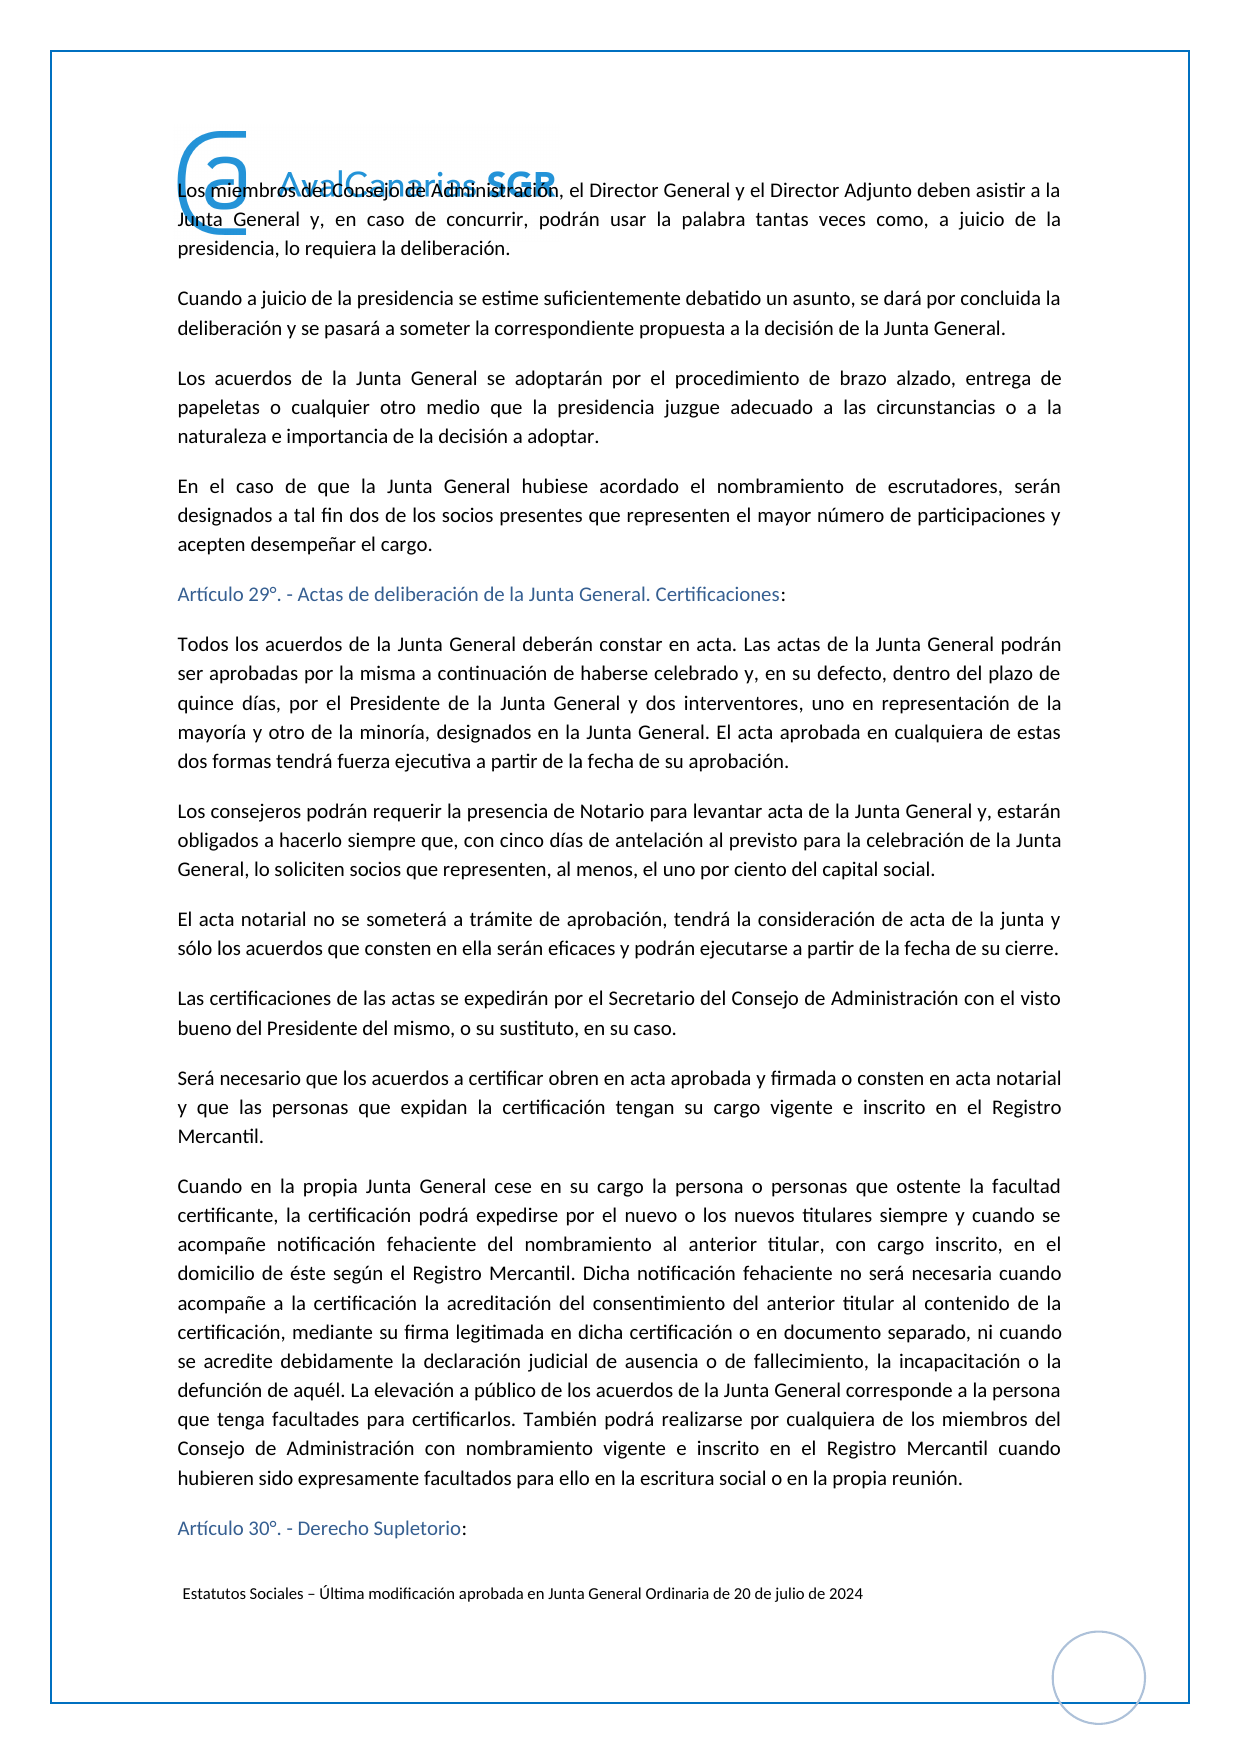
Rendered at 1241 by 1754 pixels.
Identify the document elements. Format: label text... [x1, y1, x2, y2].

text Los miembros del Consejo de Administración, el Director General y el Director Adjunto deben asistir a la Junta General y, en caso de concurrir, podrán usar la palabra tantas veces como, a juicio de la presidencia, lo requiera la deliberación. [177, 177, 1063, 261]
text Los consejeros podrán requerir la presencia de Notario para levantar acta de la Junta General y, estarán obligados a hacerlo siempre que, con cinco días de antelación al previsto para la celebración de la Junta General, lo soliciten socios que representen, al menos, el uno por ciento del capital social. [177, 798, 1063, 882]
text En el caso de que la Junta General hubiese acordado el nombramiento de escrutadores, serán designados a tal fin dos de los socios presentes que representen el mayor número de participaciones y acepten desempeñar el cargo. [177, 473, 1063, 557]
text Cuando a juicio de la presidencia se estime suficientemente debatido un asunto, se dará por concluida la deliberación y se pasará a someter la correspondiente propuesta a la decisión de la Junta General. [177, 286, 1063, 340]
text Todos los acuerdos de la Junta General deberán constar en acta. Las actas de la Junta General podrán ser aprobadas por la misma a continuación de haberse celebrado y, en su defecto, dentro del plazo de quince días, por el Presidente de la Junta General y dos interventores, uno en representación de la mayoría y otro de la minoría, designados en la Junta General. El acta aprobada en cualquiera de estas dos formas tendrá fuerza ejecutiva a partir de la fecha de su aprobación. [177, 631, 1063, 773]
text Los acuerdos de la Junta General se adoptarán por el procedimiento de brazo alzado, entrega de papeletas o cualquier otro medio que la presidencia juzgue adecuado a las circunstancias o a la naturaleza e importancia de la decisión a adoptar. [177, 365, 1063, 448]
text Artículo 29°. - Actas de deliberación de la Junta General. Certificaciones: [177, 581, 1063, 607]
text Artículo 30°. - Derecho Supletorio: [177, 1515, 1063, 1540]
text Las certificaciones de las actas se expedirán por el Secretario del Consejo de Administración con el visto bueno del Presidente del mismo, o su sustituto, en su caso. [177, 986, 1063, 1040]
text Será necesario que los acuerdos a certificar obren en acta aprobada y firmada o consten en acta notarial y que las personas que expidan la certificación tengan su cargo vigente e inscrito en el Registro Mercantil. [177, 1065, 1063, 1148]
text El acta notarial no se someterá a trámite de aprobación, tendrá la consideración de acta de la junta y sólo los acuerdos que consten en ella serán eficaces y podrán ejecutarse a partir de la fecha de su cierre. [177, 906, 1063, 961]
text Cuando en la propia Junta General cese en su cargo la persona o personas que ostente la facultad certificante, la certificación podrá expedirse por el nuevo o los nuevos titulares siempre y cuando se acompañe notificación fehaciente del nombramiento al anterior titular, con cargo inscrito, en el domicilio de éste según el Registro Mercantil. Dicha notificación fehaciente no será necesaria cuando acompañe a la certificación la acreditación del consentimiento del anterior titular al contenido de la certificación, mediante su firma legitimada en dicha certificación o en documento separado, ni cuando se acredite debidamente la declaración judicial de ausencia o de fallecimiento, la incapacitación o la defunción de aquél. La elevación a público de los acuerdos de la Junta General corresponde a la persona que tenga facultades para certificarlos. También podrá realizarse por cualquiera de los miembros del Consejo de Administración con nombramiento vigente e inscrito en el Registro Mercantil cuando hubieren sido expresamente facultados para ello en la escritura social o en la propia reunión. [177, 1173, 1063, 1490]
